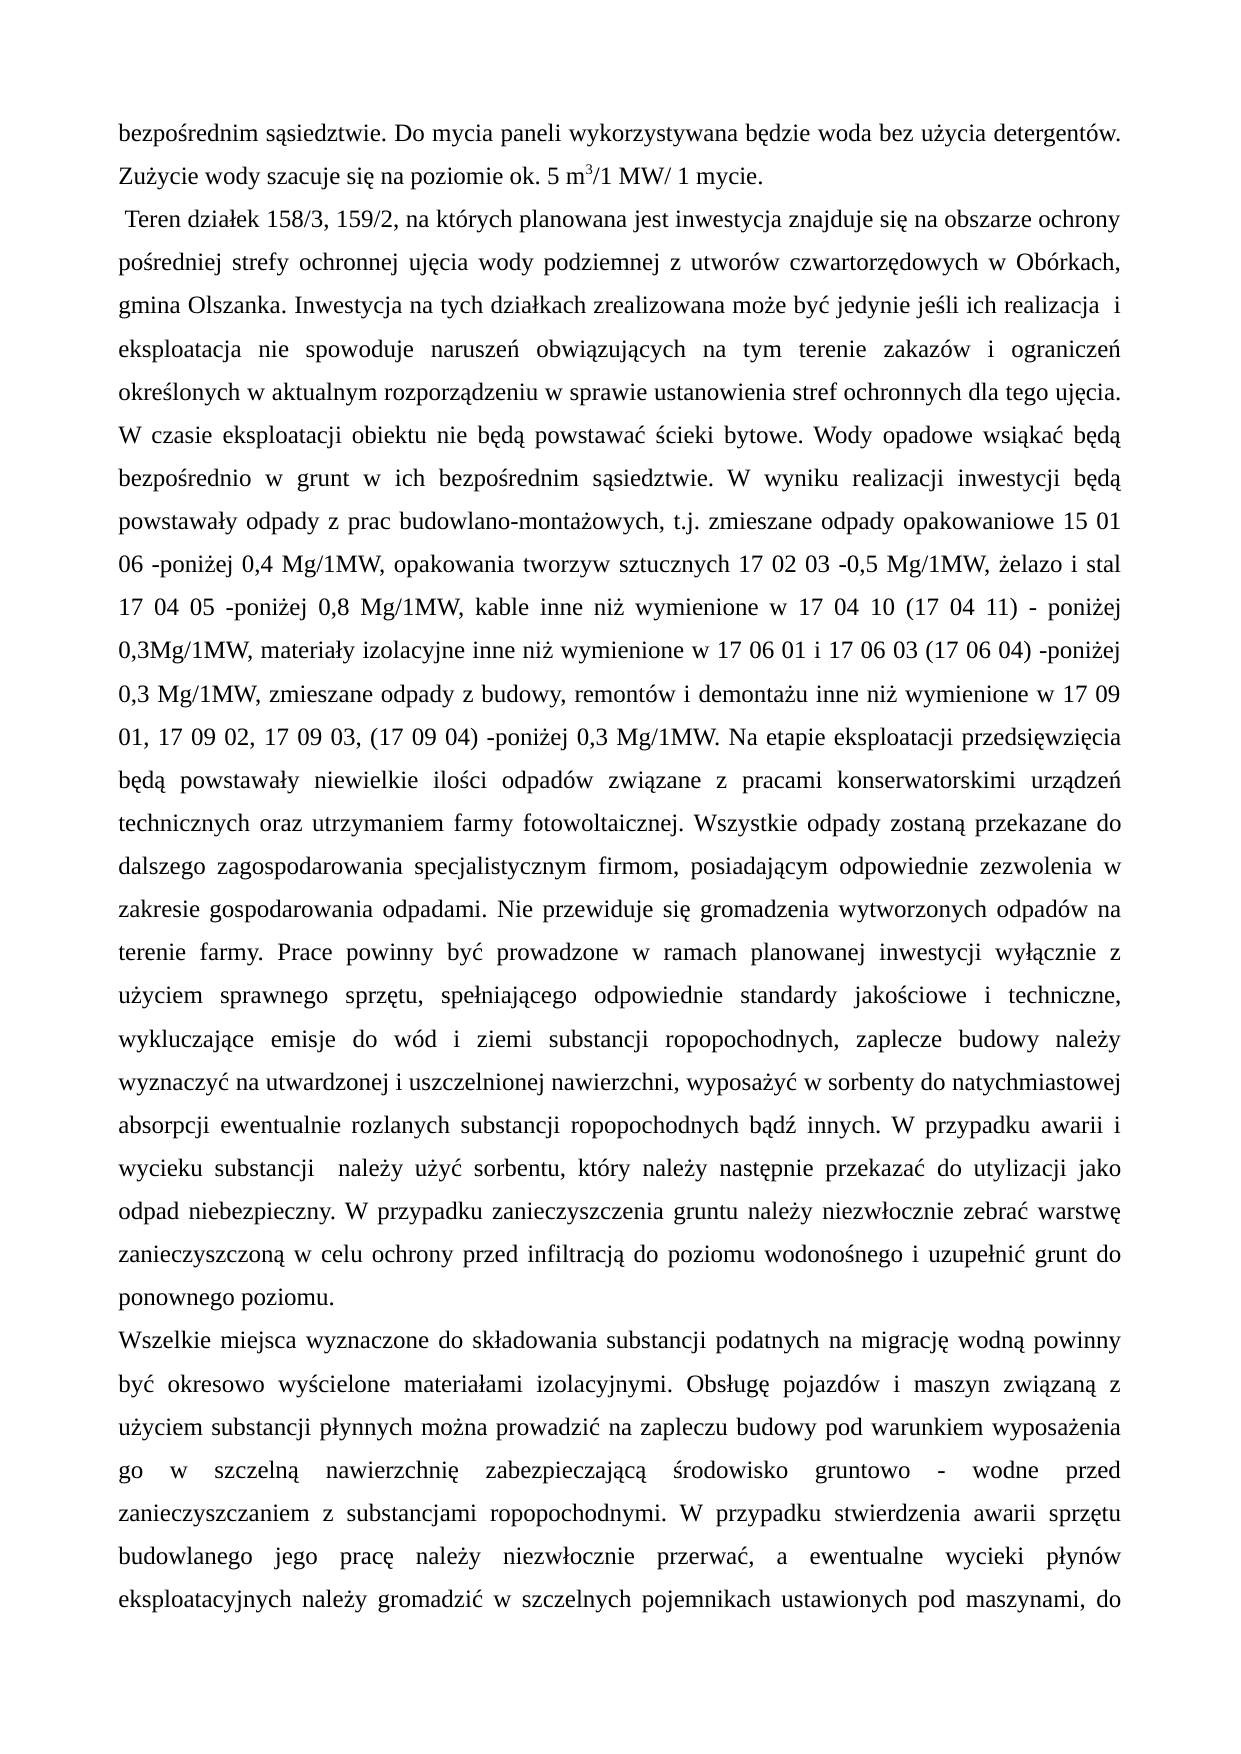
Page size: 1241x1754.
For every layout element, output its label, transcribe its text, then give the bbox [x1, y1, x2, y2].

text Teren działek 158/3, 159/2, na których planowana jest inwestycja znajduje się na obszarze ochrony pośredniej strefy ochronnej ujęcia wody podziemnej z utworów czwartorzędowych w Obórkach, gmina Olszanka. Inwestycja na tych działkach zrealizowana może być jedynie jeśli ich realizacja i eksploatacja nie spowoduje naruszeń obwiązujących na tym terenie zakazów i ograniczeń określonych w aktualnym rozporządzeniu w sprawie ustanowienia stref ochronnych dla tego ujęcia. W czasie eksploatacji obiektu nie będą powstawać ścieki bytowe. Wody opadowe wsiąkać będą bezpośrednio w grunt w ich bezpośrednim sąsiedztwie. W wyniku realizacji inwestycji będą powstawały odpady z prac budowlano-montażowych, t.j. zmieszane odpady opakowaniowe 15 01 06 -poniżej 0,4 Mg/1MW, opakowania tworzyw sztucznych 17 02 03 -0,5 Mg/1MW, żelazo i stal 17 04 05 -poniżej 0,8 Mg/1MW, kable inne niż wymienione w 17 04 10 (17 04 11) - poniżej 0,3Mg/1MW, materiały izolacyjne inne niż wymienione w 17 06 01 i 17 06 03 (17 06 04) -poniżej 0,3 Mg/1MW, zmieszane odpady z budowy, remontów i demontażu inne niż wymienione w 17 09 01, 17 09 02, 17 09 03, (17 09 04) -poniżej 0,3 Mg/1MW. Na etapie eksploatacji przedsięwzięcia będą powstawały niewielkie ilości odpadów związane z pracami konserwatorskimi urządzeń technicznych oraz utrzymaniem farmy fotowoltaicznej. Wszystkie odpady zostaną przekazane do dalszego zagospodarowania specjalistycznym firmom, posiadającym odpowiednie zezwolenia w zakresie gospodarowania odpadami. Nie przewiduje się gromadzenia wytworzonych odpadów na terenie farmy. Prace powinny być prowadzone w ramach planowanej inwestycji wyłącznie z użyciem sprawnego sprzętu, spełniającego odpowiednie standardy jakościowe i techniczne, wykluczające emisje do wód i ziemi substancji ropopochodnych, zaplecze budowy należy wyznaczyć na utwardzonej i uszczelnionej nawierzchni, wyposażyć w sorbenty do natychmiastowej absorpcji ewentualnie rozlanych substancji ropopochodnych bądź innych. W przypadku awarii i wycieku substancji należy użyć sorbentu, który należy następnie przekazać do utylizacji jako odpad niebezpieczny. W przypadku zanieczyszczenia gruntu należy niezwłocznie zebrać warstwę zanieczyszczoną w celu ochrony przed infiltracją do poziomu wodonośnego i uzupełnić grunt do ponownego poziomu. [118, 204, 1122, 1311]
text bezpośrednim sąsiedztwie. Do mycia paneli wykorzystywana będzie woda bez użycia detergentów. Zużycie wody szacuje się na poziomie ok. 5 m3/1 MW/ 1 mycie. [118, 118, 1122, 190]
text Wszelkie miejsca wyznaczone do składowania substancji podatnych na migrację wodną powinny być okresowo wyścielone materiałami izolacyjnymi. Obsługę pojazdów i maszyn związaną z użyciem substancji płynnych można prowadzić na zapleczu budowy pod warunkiem wyposażenia go w szczelną nawierzchnię zabezpieczającą środowisko gruntowo - wodne przed zanieczyszczaniem z substancjami ropopochodnymi. W przypadku stwierdzenia awarii sprzętu budowlanego jego pracę należy niezwłocznie przerwać, a ewentualne wycieki płynów eksploatacyjnych należy gromadzić w szczelnych pojemnikach ustawionych pod maszynami, do [118, 1326, 1122, 1613]
